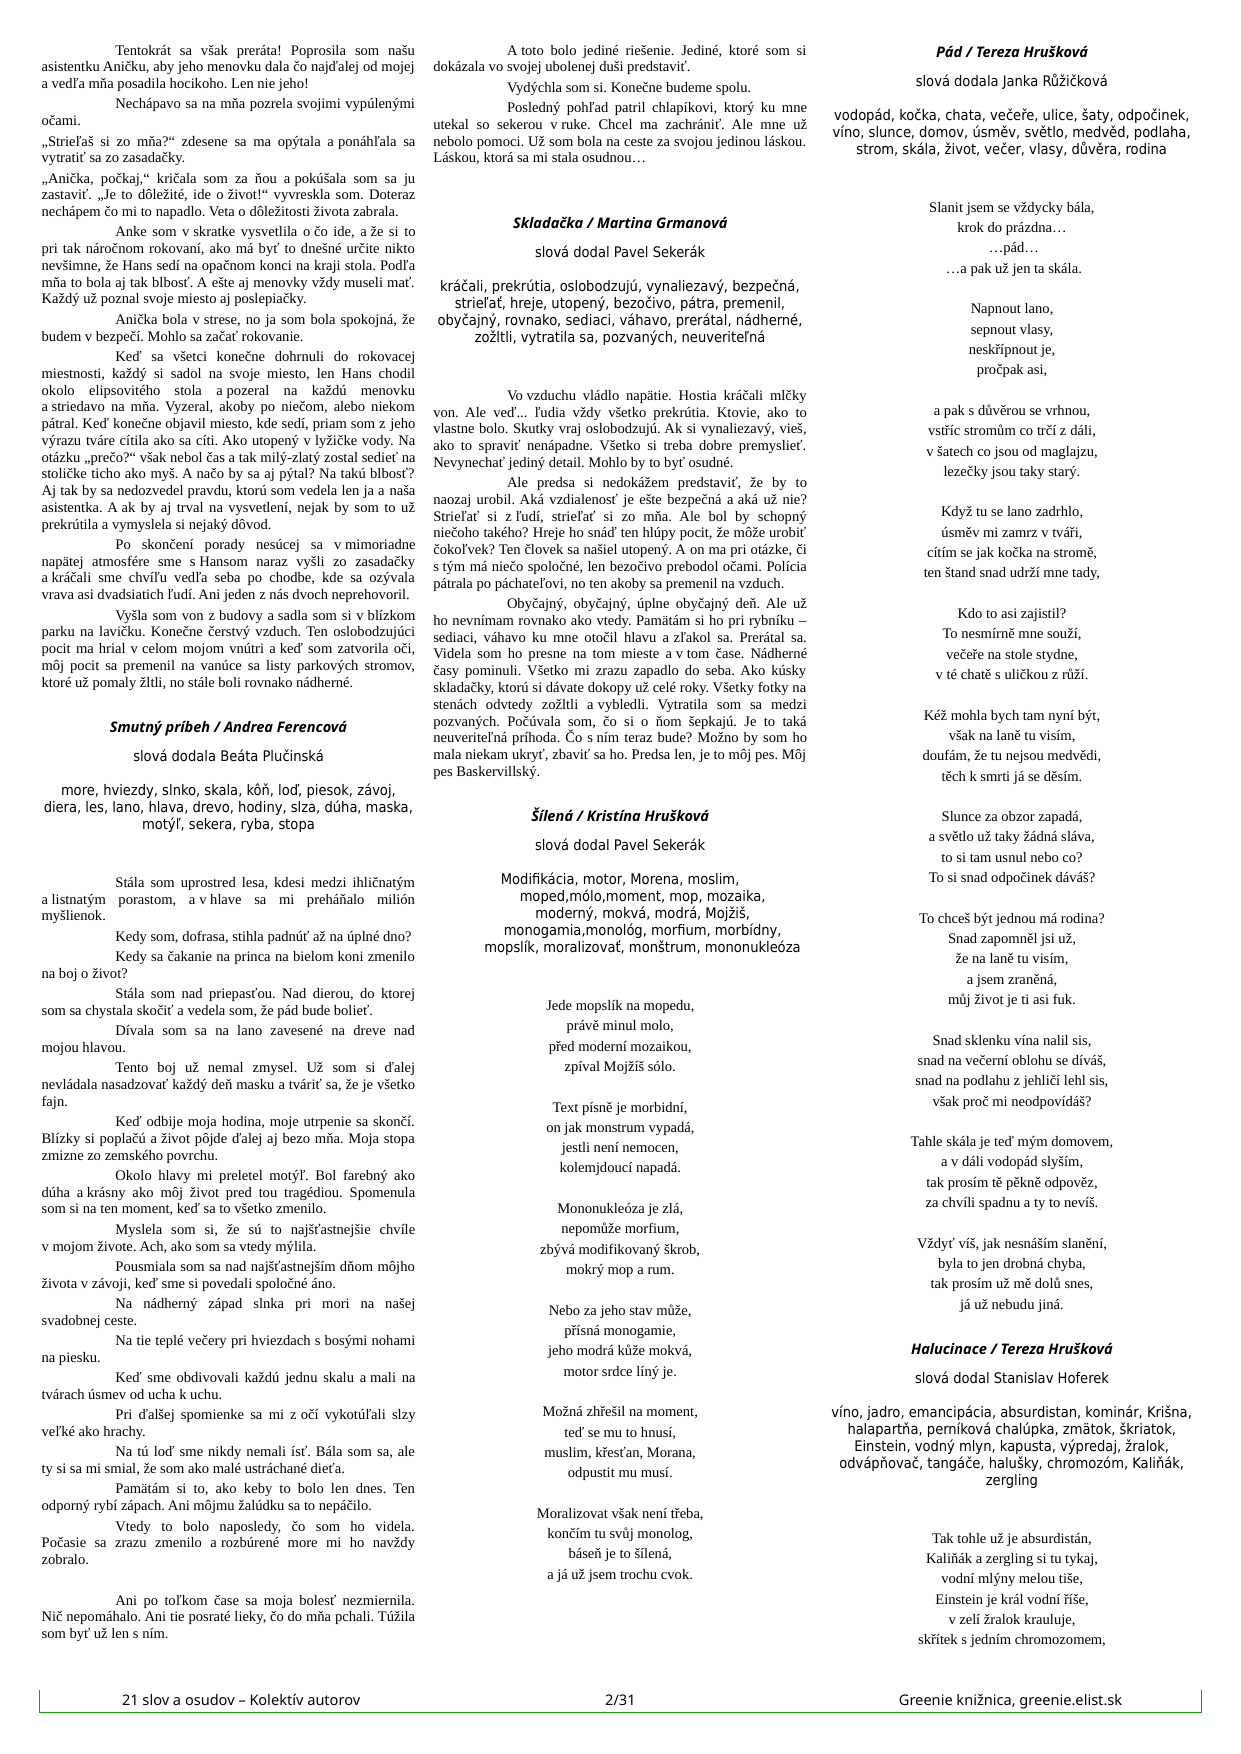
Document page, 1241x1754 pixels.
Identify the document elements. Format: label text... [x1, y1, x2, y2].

text Keď sa všetci konečne dohrnuli do rokovacej miestnosti, každý si sadol na svoje miesto, len Hans chodil okolo elipsovitého stola a pozeral na každú menovku a striedavo na mňa. Vyzeral, akoby po niečom, alebo niekom pátral. Keď konečne objavil miesto, kde sedí, priam som z jeho výrazu tváre cítila ako sa cíti. Ako utopený v lyžičke vody. Na otázku „prečo?“ však nebol čas a tak milý-zlatý zostal sedieť na stoličke ticho ako myš. A načo by sa aj pýtal? Na takú blbosť? Aj tak by sa nedozvedel pravdu, ktorú som vedela len ja a naša asistentka. A ak by aj trval na vysvetlení, nejak by som to už prekrútila a vymyslela si nejaký dôvod. [41, 348, 415, 532]
text To nesmírně mne souží, [825, 625, 1199, 642]
text Obyčajný, obyčajný, úplne obyčajný deň. Ale už ho nevnímam rovnako ako vtedy. Pamätám si ho pri rybníku – sediaci, váhavo ku mne otočil hlavu a zľakol sa. Prerátal sa. Videla som ho presne na tom mieste a v tom čase. Nádherné časy pominuli. Všetko mi zrazu zapadlo do seba. Ako kúsky skladačky, ktorú si dávate dokopy už celé roky. Všetky fotky na stenách odvtedy zožltli a vybledli. Vytratila som sa medzi pozvaných. Počúvala som, čo si o ňom šepkajú. Je to taká neuveriteľná príhoda. Čo s ním teraz bude? Možno by som ho mala niekam ukryť, zbaviť sa ho. Predsa len, je to môj pes. Môj pes Baskervillský. [433, 595, 807, 779]
text Keď sme obdivovali každú jednu skalu a mali na tvárach úsmev od ucha k uchu. [41, 1369, 415, 1402]
text vstříc stromům co trčí z dáli, [825, 422, 1199, 439]
text v zelí žralok krauluje, [825, 1611, 1199, 1628]
text Tento boj už nemal zmysel. Už som si ďalej nevládala nasadzovať každý deň masku a tváriť sa, že je všetko fajn. [41, 1059, 415, 1109]
text Tahle skála je teď mým domovem, [825, 1133, 1199, 1150]
list motor srdce líný je. [433, 1362, 807, 1379]
text a světlo už taky žádná sláva, [825, 828, 1199, 845]
text Kéž mohla bych tam nyní být, [825, 706, 1199, 723]
text slová dodal Pavel Sekerák [433, 244, 807, 261]
text Tentokrát sa však preráta! Poprosila som našu asistentku Aničku, aby jeho menovku dala čo najďalej od mojej a vedľa mňa posadila hocikoho. Len nie jeho! [41, 41, 415, 92]
list teď se mu to hnusí, [433, 1423, 807, 1440]
subtitle Šílená / Kristína Hrušková [433, 806, 807, 826]
list a já už jsem trochu cvok. [433, 1566, 807, 1582]
text slová dodala Beáta Plučinská [41, 748, 415, 765]
text skřítek s jedním chromozomem, [825, 1631, 1199, 1648]
text Na tie teplé večery pri hviezdach s bosými nohami na piesku. [41, 1332, 415, 1365]
text cítím se jak kočka na stromě, [825, 544, 1199, 561]
text vodní mlýny melou tiše, [825, 1570, 1199, 1587]
list báseň je to šílená, [433, 1545, 807, 1562]
text Kedy som, dofrasa, stihla padnúť až na úplné dno? [41, 927, 415, 944]
list Mononukleóza je zlá, [433, 1200, 807, 1217]
text To chceš být jednou má rodina? [825, 909, 1199, 926]
text slová dodala Janka Růžičková [825, 73, 1199, 90]
list končím tu svůj monolog, [433, 1525, 807, 1542]
text úsměv mi zamrz v tváři, [825, 523, 1199, 540]
text Kdo to asi zajistil? [825, 605, 1199, 622]
text snad na podlahu z jehličí lehl sis, [825, 1072, 1199, 1089]
text ten štand snad udrží mne tady, [825, 564, 1199, 581]
text za chvíli spadnu a ty to nevíš. [825, 1194, 1199, 1211]
text Snad sklenku vína nalil sis, [825, 1031, 1199, 1048]
text Dívala som sa na lano zavesené na dreve nad mojou hlavou. [41, 1022, 415, 1056]
text Nechápavo sa na mňa pozrela svojimi vypúlenými očami. [41, 95, 415, 129]
text vodopád, kočka, chata, večeře, ulice, šaty, odpočinek, víno, slunce, domov, úsměv, světlo, medvěd, podlaha, strom, skála, život, večer, vlasy, důvěra, rodina [825, 107, 1199, 158]
text …pád… [825, 239, 1199, 256]
text „Strieľaš si zo mňa?“ zdesene sa ma opýtala a ponáhľala sa vytratiť sa zo zasadačky. [41, 132, 415, 166]
text a v dáli vodopád slyším, [825, 1153, 1199, 1170]
text v šatech co jsou od maglajzu, [825, 442, 1199, 459]
text Vyšla som von z budovy a sadla som si v blízkom parku na lavičku. Konečne čerstvý vzduch. Ten oslobodzujúci pocit ma hrial v celom mojom vnútri a keď som zatvorila oči, môj pocit sa premenil na vanúce sa listy parkových stromov, ktoré už pomaly žltli, no stále boli rovnako nádherné. [41, 606, 415, 690]
text víno, jadro, emancipácia, absurdistan, kominár, Krišna, halapartňa, perníková chalúpka, zmätok, škriatok, Einstein, vodný mlyn, kapusta, výpredaj, žralok, odvápňovač, tangáče, halušky, chromozóm, Kaliňák, zergling [825, 1404, 1199, 1489]
list před moderní mozaikou, [433, 1037, 807, 1054]
text Anke som v skratke vysvetlila o čo ide, a že si to pri tak náročnom rokovaní, ako má byť to dnešné určite nikto nevšimne, že Hans sedí na opačnom konci na kraji stola. Podľa mňa to bola aj tak blbosť. A ešte aj menovky vždy museli mať. Každý už poznal svoje miesto aj poslepiačky. [41, 223, 415, 307]
text tak prosím už mě dolů snes, [825, 1275, 1199, 1292]
text Po skončení porady nesúcej sa v mimoriadne napätej atmosfére sme s Hansom naraz vyšli zo zasadačky a kráčali sme chvíľu vedľa seba po chodbe, kde sa ozývala vrava asi dvadsiatich ľudí. Ani jeden z nás dvoch neprehovoril. [41, 536, 415, 603]
text a jsem zraněná, [825, 970, 1199, 987]
list Možná zhřešil na moment, [433, 1403, 807, 1420]
text Na tú loď sme nikdy nemali ísť. Bála som sa, ale ty si sa mi smial, že som ako malé ustráchané dieťa. [41, 1443, 415, 1477]
text já už nebudu jiná. [825, 1295, 1199, 1312]
text Napnout lano, [825, 300, 1199, 317]
text Pri ďalšej spomienke sa mi z očí vykotúľali slzy veľké ako hrachy. [41, 1406, 415, 1439]
text Einstein je král vodní říše, [825, 1591, 1199, 1607]
list jeho modrá kůže mokvá, [433, 1342, 807, 1359]
text slová dodal Stanislav Hoferek [825, 1370, 1199, 1387]
text Ale predsa si nedokážem predstaviť, že by to naozaj urobil. Aká vzdialenosť je ešte bezpečná a aká už nie? Strieľať si z ľudí, strieľať si zo mňa. Ale bol by schopný niečoho takého? Hreje ho snáď ten hlúpy pocit, že môže urobiť čokoľvek? Ten človek sa našiel utopený. A on ma pri otázke, či s tým má niečo spoločné, len bezočivo prebodol očami. Polícia pátrala po páchateľovi, no ten akoby sa premenil na vzduch. [433, 474, 807, 591]
list právě minul molo, [433, 1017, 807, 1034]
text a pak s důvěrou se vrhnou, [825, 402, 1199, 418]
text Ani po toľkom čase sa moja bolesť nezmiernila. Nič nepomáhalo. Ani tie posraté lieky, čo do mňa pchali. Túžila som byť už len s ním. [41, 1591, 415, 1642]
text Anička bola v strese, no ja som bola spokojná, že budem v bezpečí. Mohlo sa začať rokovanie. [41, 311, 415, 344]
text Vo vzduchu vládlo napätie. Hostia kráčali mlčky von. Ale veď... ľudia vždy všetko prekrútia. Ktovie, ako to vlastne bolo. Skutky vraj oslobodzujú. Ak si vynaliezavý, vieš, ako to spraviť nenápadne. Všetko si treba dobre premyslieť. Nevynechať jediný detail. Mohlo by to byť osudné. [433, 387, 807, 470]
text lezečky jsou taky starý. [825, 463, 1199, 479]
list Modifikácia, motor, Morena, moslim, moped,mólo,moment, mop, mozaika, moderný, mokvá, modrá, Mojžiš, monogamia,monológ, morfium, morbídny, mopslík, moralizovať, monštrum, mononukleóza [433, 871, 807, 956]
text Myslela som si, že sú to najšťastnejšie chvíle v mojom živote. Ach, ako som sa vtedy mýlila. [41, 1221, 415, 1254]
text To si snad odpočinek dáváš? [825, 869, 1199, 886]
list Jede mopslík na mopedu, [433, 997, 807, 1013]
text večeře na stole stydne, [825, 645, 1199, 662]
text však na laně tu visím, [825, 727, 1199, 743]
list jestli není nemocen, [433, 1139, 807, 1156]
list Nebo za jeho stav může, [433, 1301, 807, 1318]
text Stála som nad priepasťou. Nad dierou, do ktorej som sa chystala skočiť a vedela som, že pád bude bolieť. [41, 985, 415, 1018]
subtitle Halucinace / Tereza Hrušková [825, 1338, 1199, 1358]
text Slanit jsem se vždycky bála, [825, 198, 1199, 215]
text neskřípnout je, [825, 341, 1199, 357]
text Keď odbije moja hodina, moje utrpenie sa skončí. Blízky si poplačú a život pôjde ďalej aj bezo mňa. Moja stopa zmizne zo zemského povrchu. [41, 1113, 415, 1163]
text „Anička, počkaj,“ kričala som za ňou a pokúšala som sa ju zastaviť. „Je to dôležité, ide o život!“ vyvreskla som. Doteraz nechápem čo mi to napadlo. Veta o dôležitosti života zabrala. [41, 169, 415, 220]
list Moralizovat však není třeba, [433, 1504, 807, 1521]
list kolemjdoucí napadá. [433, 1159, 807, 1176]
list zbývá modifikovaný škrob, [433, 1241, 807, 1257]
text Vždyť víš, jak nesnáším slanění, [825, 1234, 1199, 1251]
text pročpak asi, [825, 361, 1199, 378]
text Pamätám si to, ako keby to bolo len dnes. Ten odporný rybí zápach. Ani môjmu žalúdku sa to nepáčilo. [41, 1480, 415, 1514]
list Text písně je morbidní, [433, 1098, 807, 1115]
text to si tam usnul nebo co? [825, 848, 1199, 865]
text Tak tohle už je absurdistán, [825, 1529, 1199, 1546]
text Kaliňák a zergling si tu tykaj, [825, 1550, 1199, 1567]
text však proč mi neodpovídáš? [825, 1092, 1199, 1109]
subtitle Pád / Tereza Hrušková [825, 41, 1199, 61]
text Snad zapomněl jsi už, [825, 930, 1199, 947]
text můj život je ti asi fuk. [825, 991, 1199, 1007]
text že na laně tu visím, [825, 950, 1199, 967]
subtitle Skladačka / Martina Grmanová [433, 212, 807, 232]
text Okolo hlavy mi preletel motýľ. Bol farebný ako dúha a krásny ako môj život pred tou tragédiou. Spomenula som si na ten moment, keď sa to všetko zmenilo. [41, 1167, 415, 1217]
list slová dodal Pavel Sekerák [433, 837, 807, 854]
text Slunce za obzor zapadá, [825, 808, 1199, 825]
subtitle Smutný príbeh / Andrea Ferencová [41, 716, 415, 736]
text Stála som uprostred lesa, kdesi medzi ihličnatým a listnatým porastom, a v hlave sa mi preháňalo milión myšlienok. [41, 874, 415, 924]
list zpíval Mojžíš sólo. [433, 1058, 807, 1074]
text doufám, že tu nejsou medvědi, [825, 747, 1199, 764]
text Vtedy to bolo naposledy, čo som ho videla. Počasie sa zrazu zmenilo a rozbúrené more mi ho navždy zobralo. [41, 1517, 415, 1568]
list přísná monogamie, [433, 1322, 807, 1338]
text byla to jen drobná chyba, [825, 1255, 1199, 1272]
text kráčali, prekrútia, oslobodzujú, vynaliezavý, bezpečná, strieľať, hreje, utopený, bezočivo, pátra, premenil, obyčajný, rovnako, sediaci, váhavo, prerátal, nádherné, zožltli, vytratila sa, pozvaných, neuveriteľná [433, 278, 807, 346]
text …a pak už jen ta skála. [825, 259, 1199, 276]
text Když tu se lano zadrhlo, [825, 503, 1199, 520]
text snad na večerní oblohu se díváš, [825, 1052, 1199, 1068]
text Pousmiala som sa nad najšťastnejším dňom môjho života v závoji, keď sme si povedali spoločné áno. [41, 1258, 415, 1291]
text Vydýchla som si. Konečne budeme spolu. [433, 78, 807, 95]
list muslim, křesťan, Morana, [433, 1444, 807, 1460]
text Na nádherný západ slnka pri mori na našej svadobnej ceste. [41, 1295, 415, 1328]
text A toto bolo jediné riešenie. Jediné, ktoré som si dokázala vo svojej ubolenej duši predstaviť. [433, 41, 807, 75]
list on jak monstrum vypadá, [433, 1119, 807, 1135]
text v té chatě s uličkou z růží. [825, 666, 1199, 682]
text tak prosím tě pěkně odpověz, [825, 1173, 1199, 1190]
text Kedy sa čakanie na princa na bielom koni zmenilo na boj o život? [41, 948, 415, 981]
text těch k smrti já se děsím. [825, 767, 1199, 784]
text Posledný pohľad patril chlapíkovi, ktorý ku mne utekal so sekerou v ruke. Chcel ma zachrániť. Ale mne už nebolo pomoci. Už som bola na ceste za svojou jedinou láskou. Láskou, ktorá sa mi stala osudnou… [433, 99, 807, 166]
list odpustit mu musí. [433, 1464, 807, 1481]
list mokrý mop a rum. [433, 1261, 807, 1278]
text krok do prázdna… [825, 219, 1199, 236]
list nepomůže morfium, [433, 1220, 807, 1237]
text sepnout vlasy, [825, 320, 1199, 337]
text more, hviezdy, slnko, skala, kôň, loď, piesok, závoj, diera, les, lano, hlava, drevo, hodiny, slza, dúha, maska, motýľ, sekera, ryba, stopa [41, 782, 415, 833]
